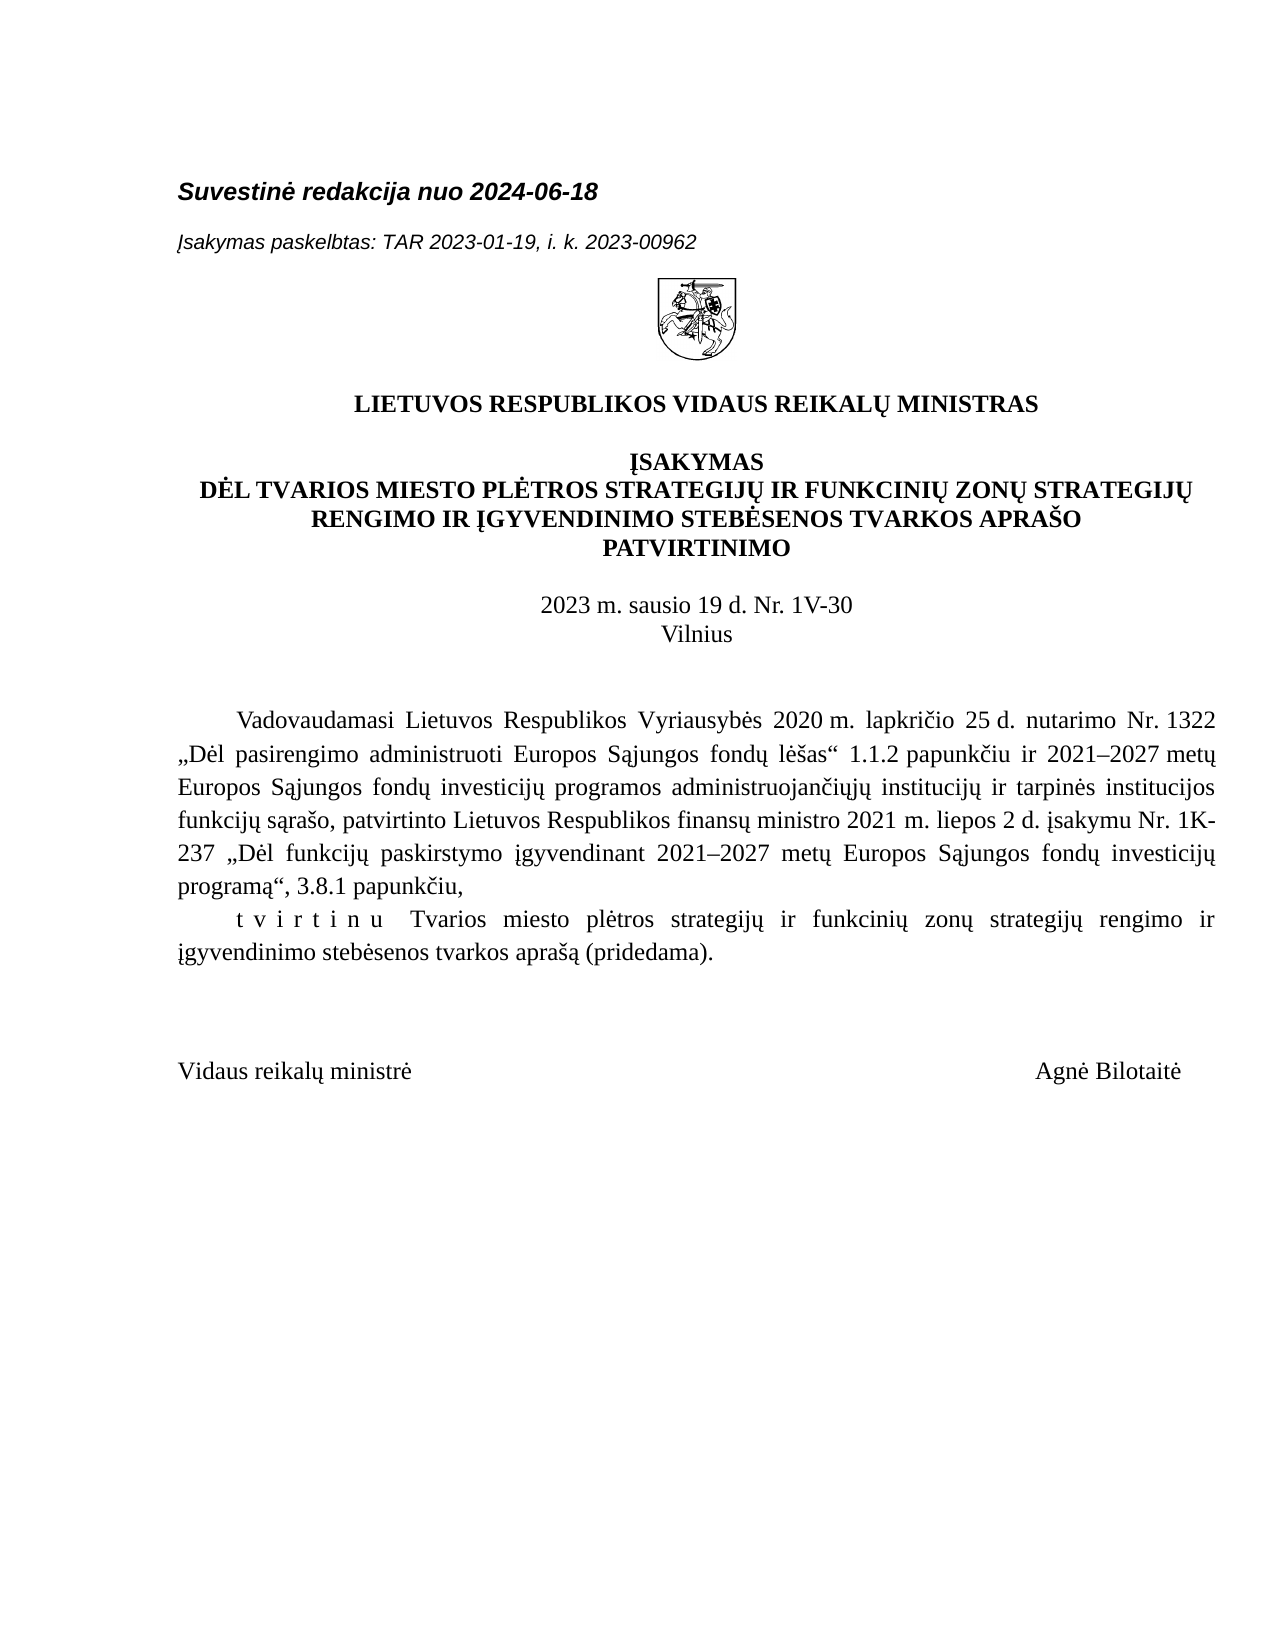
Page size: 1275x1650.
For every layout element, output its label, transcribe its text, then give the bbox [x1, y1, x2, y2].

text 2023 m. sausio 19 d. Nr. 1V-30 [177, 591, 1216, 619]
text Vilnius [177, 619, 1216, 648]
text PATVIRTINIMO [177, 533, 1216, 562]
text LIETUVOS RESPUBLIKOS VIDAUS REIKALŲ MINISTRAS [177, 389, 1216, 418]
text tvirtinu Tvarios miesto plėtros strategijų ir funkcinių zonų strategijų rengimo ir įgyvendinimo stebėsenos tvarkos aprašą (pridedama). [177, 904, 1216, 966]
text ĮSAKYMAS [177, 447, 1216, 476]
text Įsakymas paskelbtas: TAR 2023-01-19, i. k. 2023-00962 [177, 230, 1216, 254]
text Vidaus reikalų ministrė Agnė Bilotaitė [177, 1056, 1216, 1085]
text Vadovaudamasi Lietuvos Respublikos Vyriausybės 2020 m. lapkričio 25 d. nutarimo Nr. 1322 „Dėl pasirengimo administruoti Europos Sąjungos fondų lėšas“ 1.1.2 papunkčiu ir 2021–2027 metų Europos Sąjungos fondų investicijų programos administruojančiųjų institucijų ir tarpinės institucijos funkcijų sąrašo, patvirtinto Lietuvos Respublikos finansų ministro 2021 m. liepos 2 d. įsakymu Nr. 1K-237 „Dėl funkcijų paskirstymo įgyvendinant 2021–2027 metų Europos Sąjungos fondų investicijų programą“, 3.8.1 papunkčiu, [177, 706, 1216, 899]
text Suvestinė redakcija nuo 2024-06-18 [177, 177, 1216, 206]
text DĖL TVARIOS MIESTO PLĖTROS STRATEGIJŲ IR FUNKCINIŲ ZONŲ STRATEGIJŲ RENGIMO IR ĮGYVENDINIMO STEBĖSENOS TVARKOS APRAŠO [177, 476, 1216, 533]
